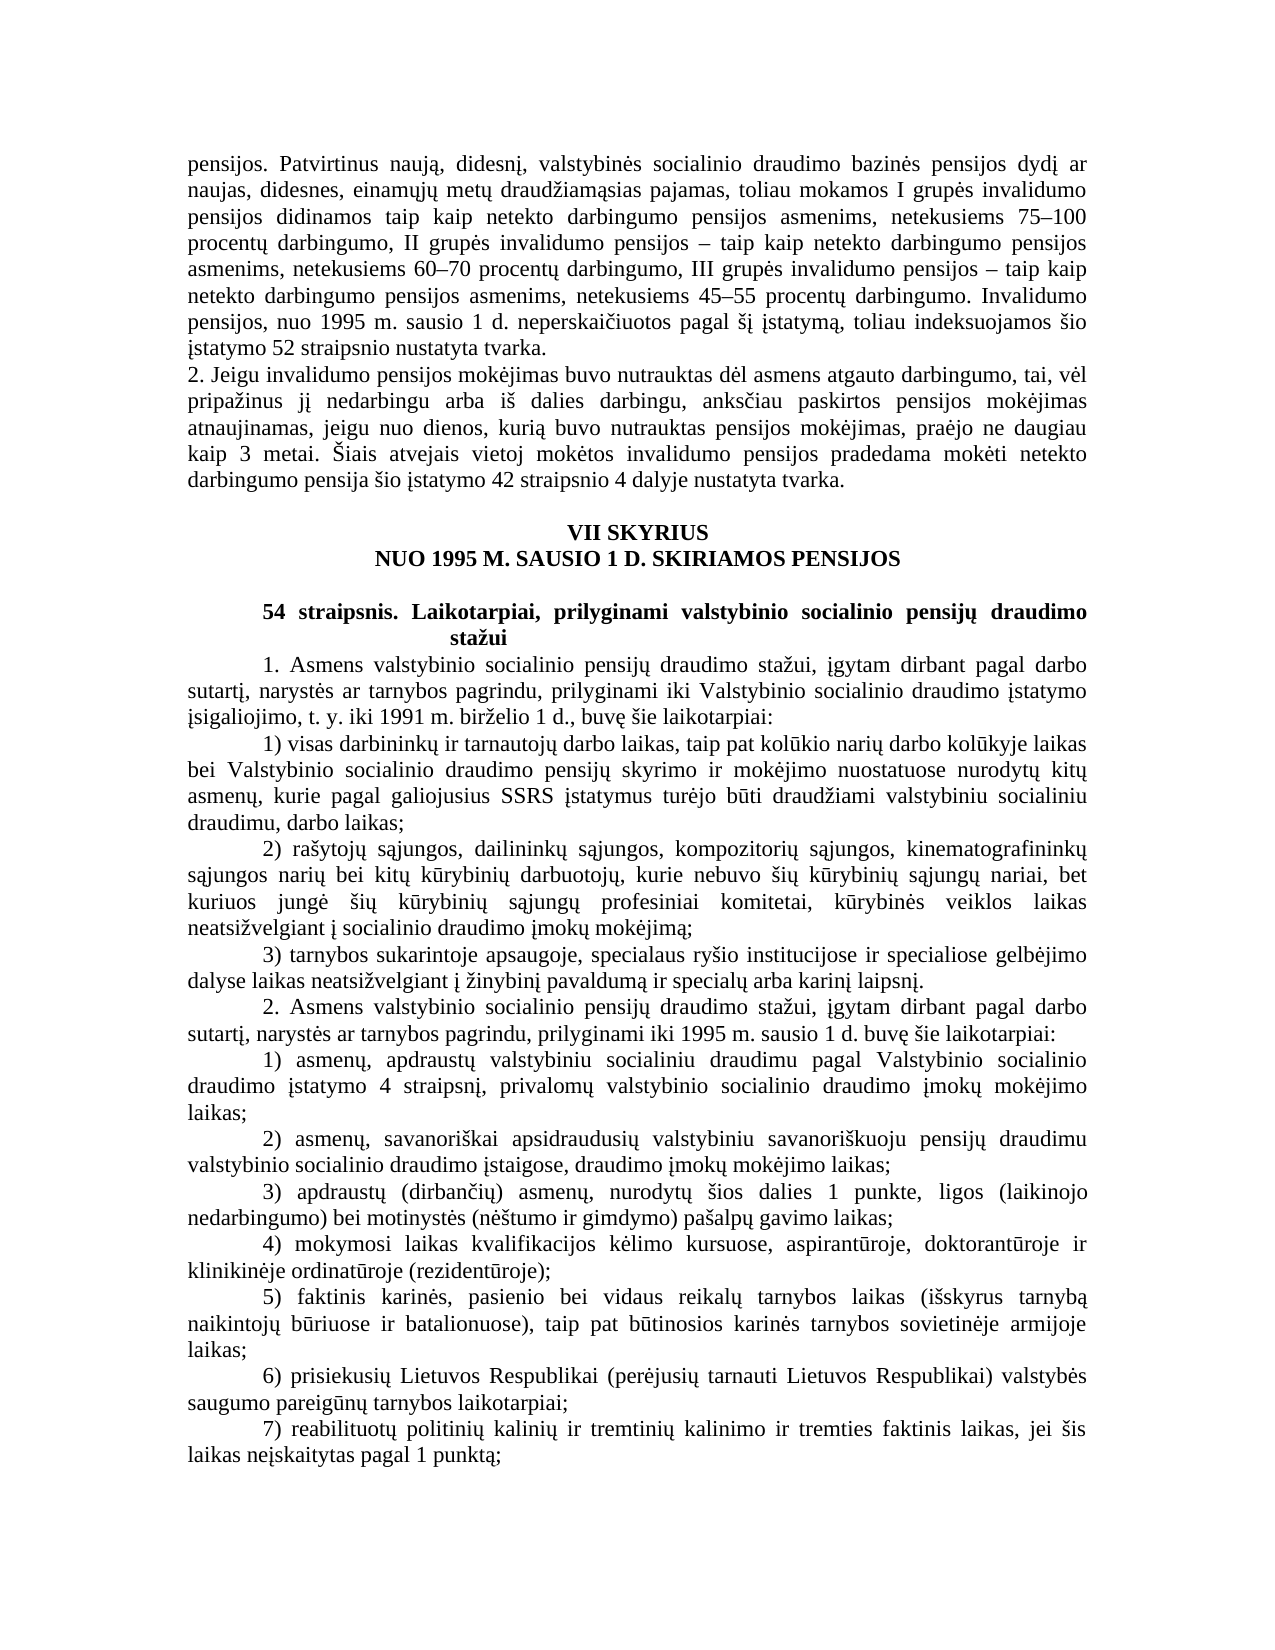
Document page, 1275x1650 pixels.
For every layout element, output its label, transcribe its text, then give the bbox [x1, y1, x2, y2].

text 2) rašytojų sąjungos, dailininkų sąjungos, kompozitorių sąjungos, kinematografininkų sąjungos narių bei kitų kūrybinių darbuotojų, kurie nebuvo šių kūrybinių sąjungų nariai, bet kuriuos jungė šių kūrybinių sąjungų profesiniai komitetai, kūrybinės veiklos laikas neatsižvelgiant į socialinio draudimo įmokų mokėjimą; [187, 835, 1088, 941]
text 5) faktinis karinės, pasienio bei vidaus reikalų tarnybos laikas (išskyrus tarnybą naikintojų būriuose ir batalionuose), taip pat būtinosios karinės tarnybos sovietinėje armijoje laikas; [187, 1283, 1088, 1362]
text 2. Jeigu invalidumo pensijos mokėjimas buvo nutrauktas dėl asmens atgauto darbingumo, tai, vėl pripažinus jį nedarbingu arba iš dalies darbingu, anksčiau paskirtos pensijos mokėjimas atnaujinamas, jeigu nuo dienos, kurią buvo nutrauktas pensijos mokėjimas, praėjo ne daugiau kaip 3 metai. Šiais atvejais vietoj mokėtos invalidumo pensijos pradedama mokėti netekto darbingumo pensija šio įstatymo 42 straipsnio 4 dalyje nustatyta tvarka. [187, 361, 1088, 493]
text 3) tarnybos sukarintoje apsaugoje, specialaus ryšio institucijose ir specialiose gelbėjimo dalyse laikas neatsižvelgiant į žinybinį pavaldumą ir specialų arba karinį laipsnį. [187, 941, 1088, 993]
text 1. Asmens valstybinio socialinio pensijų draudimo stažui, įgytam dirbant pagal darbo sutartį, narystės ar tarnybos pagrindu, prilyginami iki Valstybinio socialinio draudimo įstatymo įsigaliojimo, t. y. iki 1991 m. birželio 1 d., buvę šie laikotarpiai: [187, 651, 1088, 730]
text 1) asmenų, apdraustų valstybiniu socialiniu draudimu pagal Valstybinio socialinio draudimo įstatymo 4 straipsnį, privalomų valstybinio socialinio draudimo įmokų mokėjimo laikas; [187, 1046, 1088, 1125]
text pensijos. Patvirtinus naują, didesnį, valstybinės socialinio draudimo bazinės pensijos dydį ar naujas, didesnes, einamųjų metų draudžiamąsias pajamas, toliau mokamos I grupės invalidumo pensijos didinamos taip kaip netekto darbingumo pensijos asmenims, netekusiems 75–100 procentų darbingumo, II grupės invalidumo pensijos – taip kaip netekto darbingumo pensijos asmenims, netekusiems 60–70 procentų darbingumo, III grupės invalidumo pensijos – taip kaip netekto darbingumo pensijos asmenims, netekusiems 45–55 procentų darbingumo. Invalidumo pensijos, nuo 1995 m. sausio 1 d. neperskaičiuotos pagal šį įstatymą, toliau indeksuojamos šio įstatymo 52 straipsnio nustatyta tvarka. [187, 150, 1088, 361]
subtitle NUO 1995 M. SAUSIO 1 D. SKIRIAMOS PENSIJOS [187, 545, 1088, 572]
text 1) visas darbininkų ir tarnautojų darbo laikas, taip pat kolūkio narių darbo kolūkyje laikas bei Valstybinio socialinio draudimo pensijų skyrimo ir mokėjimo nuostatuose nurodytų kitų asmenų, kurie pagal galiojusius SSRS įstatymus turėjo būti draudžiami valstybiniu socialiniu draudimu, darbo laikas; [187, 730, 1088, 835]
text 54 straipsnis. Laikotarpiai, prilyginami valstybinio socialinio pensijų draudimo stažui [262, 598, 1088, 651]
text 7) reabilituotų politinių kalinių ir tremtinių kalinimo ir tremties faktinis laikas, jei šis laikas neįskaitytas pagal 1 punktą; [187, 1415, 1088, 1468]
text 4) mokymosi laikas kvalifikacijos kėlimo kursuose, aspirantūroje, doktorantūroje ir klinikinėje ordinatūroje (rezidentūroje); [187, 1231, 1088, 1283]
text 2. Asmens valstybinio socialinio pensijų draudimo stažui, įgytam dirbant pagal darbo sutartį, narystės ar tarnybos pagrindu, prilyginami iki 1995 m. sausio 1 d. buvę šie laikotarpiai: [187, 993, 1088, 1046]
text 3) apdraustų (dirbančių) asmenų, nurodytų šios dalies 1 punkte, ligos (laikinojo nedarbingumo) bei motinystės (nėštumo ir gimdymo) pašalpų gavimo laikas; [187, 1178, 1088, 1231]
subtitle VII SKYRIUS [187, 519, 1088, 545]
text 2) asmenų, savanoriškai apsidraudusių valstybiniu savanoriškuoju pensijų draudimu valstybinio socialinio draudimo įstaigose, draudimo įmokų mokėjimo laikas; [187, 1125, 1088, 1178]
text 6) prisiekusių Lietuvos Respublikai (perėjusių tarnauti Lietuvos Respublikai) valstybės saugumo pareigūnų tarnybos laikotarpiai; [187, 1362, 1088, 1415]
